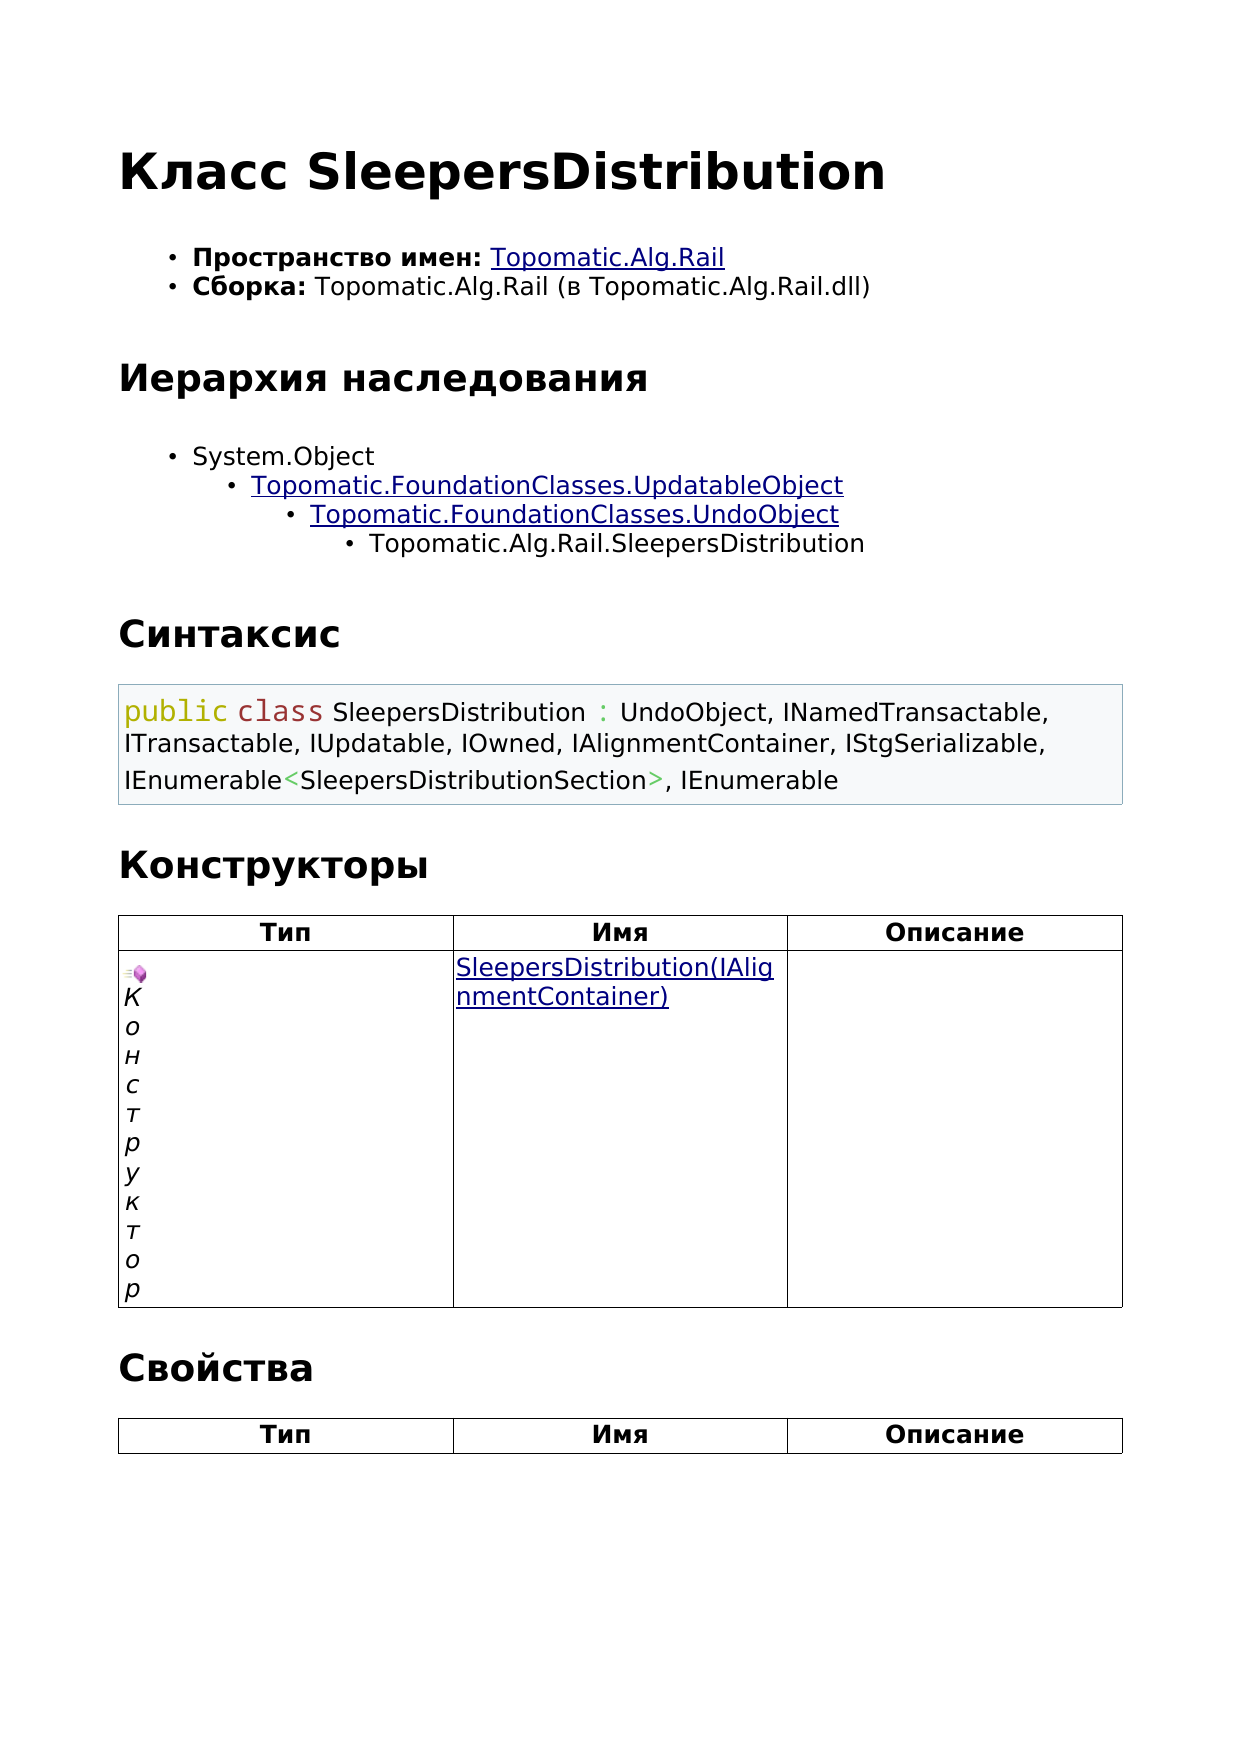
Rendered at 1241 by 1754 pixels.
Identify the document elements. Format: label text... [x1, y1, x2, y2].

picture [121, 965, 147, 983]
list Пространство имен: Topomatic.Alg.Rail [177, 243, 1122, 272]
table_cell [788, 951, 1122, 1307]
table_header Имя [454, 1419, 787, 1452]
subtitle Иерархия наследования [118, 356, 1122, 400]
table_header Тип [119, 1419, 453, 1452]
table_cell [119, 951, 453, 1307]
list Topomatic.Alg.Rail.SleepersDistribution [354, 529, 1122, 558]
table_header Описание [788, 916, 1122, 950]
table_header public class SleepersDistribution : UndoObject, INamedTransactable, ITransactable, IUpdatable, IOwned, IAlignmentContainer, IStgSerializable, IEnumerable<SleepersDistributionSection>, IEnumerable [119, 685, 1122, 804]
table_header Имя [454, 916, 787, 950]
list Topomatic.FoundationClasses.UndoObject [295, 500, 1122, 529]
list Topomatic.FoundationClasses.UpdatableObject [236, 471, 1122, 500]
list System.Object [177, 442, 1122, 471]
subtitle Синтаксис [118, 613, 1122, 657]
table_header Тип [119, 916, 453, 950]
subtitle Конструкторы [118, 844, 1122, 888]
subtitle Свойства [118, 1346, 1122, 1390]
table_header Описание [788, 1419, 1122, 1452]
list Сборка: Topomatic.Alg.Rail (в Topomatic.Alg.Rail.dll) [177, 272, 1122, 302]
table_cell SleepersDistribution(IAlignmentContainer) [454, 951, 787, 1307]
subtitle Класс SleepersDistribution [118, 143, 1122, 201]
